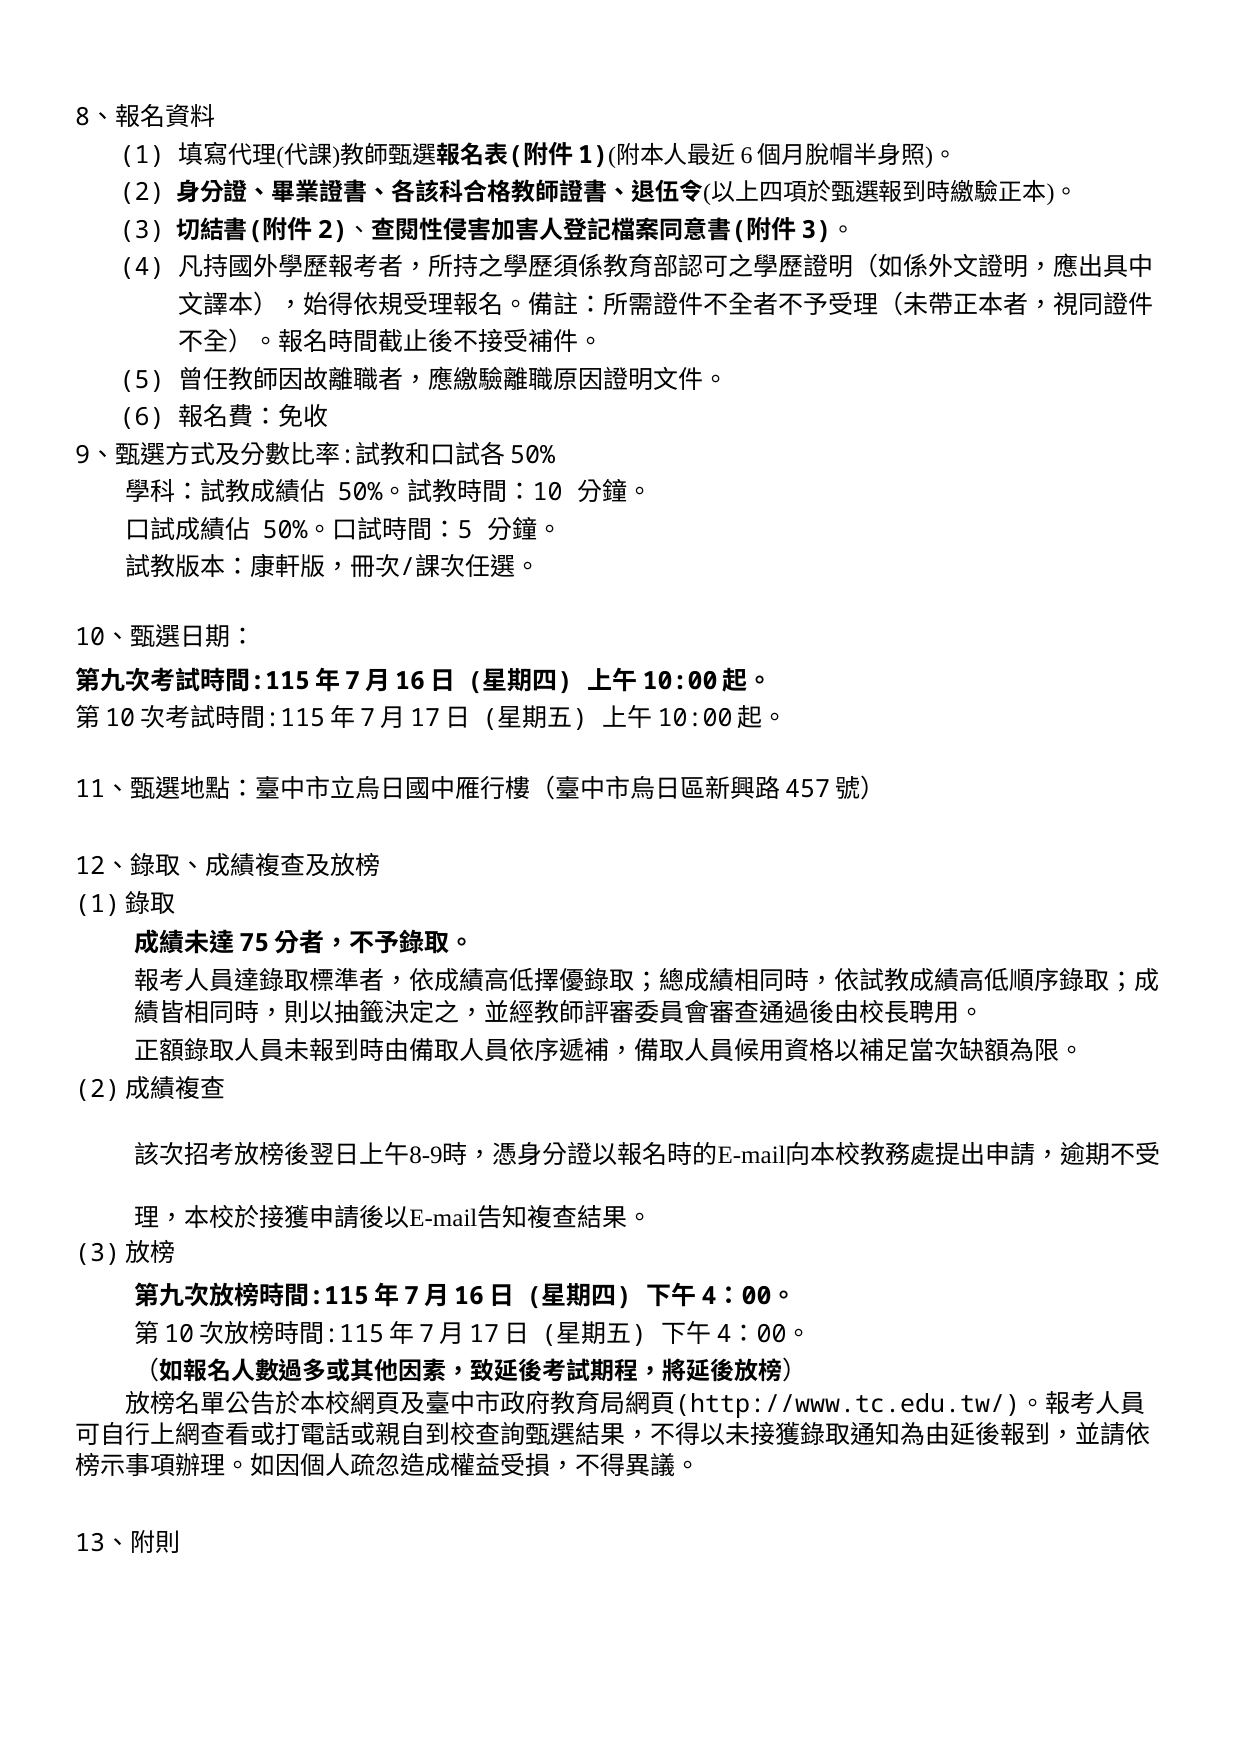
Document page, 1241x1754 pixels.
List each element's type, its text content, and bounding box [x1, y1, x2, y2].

list 甄選方式及分數比率:試教和口試各50% [75, 433, 1165, 471]
list 甄選地點：臺中市立烏日國中雁行樓（臺中市烏日區新興路457號） [75, 773, 1168, 804]
list 錄取 [75, 888, 1168, 919]
list 放榜 [75, 1236, 1168, 1268]
text 正額錄取人員未報到時由備取人員依序遞補，備取人員候用資格以補足當次缺額為限。 [134, 1034, 1168, 1066]
list 曾任教師因故離職者，應繳驗離職原因證明文件。 [119, 358, 1165, 396]
list 填寫代理(代課)教師甄選報名表(附件1)(附本人最近6個月脫帽半身照)。 [119, 133, 1165, 171]
list 成績複查 [75, 1073, 1168, 1104]
text 第九次考試時間:115年7月16日 (星期四) 上午10:00起。 [75, 659, 1165, 697]
list 附則 [75, 1527, 1168, 1558]
text 報考人員達錄取標準者，依成績高低擇優錄取；總成績相同時，依試教成績高低順序錄取；成績皆相同時，則以抽籤決定之，並經教師評審委員會審查通過後由校長聘用。 [134, 965, 1168, 1027]
list 錄取、成績複查及放榜 [75, 849, 1168, 881]
list 放榜名單公告於本校網頁及臺中市政府教育局網頁(http://www.tc.edu.tw/)。報考人員可自行上網查看或打電話或親自到校查詢甄選結果，不得以未接獲錄取通知為由延後報到，並請依榜示事項辦理。如因個人疏忽造成權益受損，不得異議。 [75, 1387, 1168, 1481]
text 第10次放榜時間:115年7月17日 (星期五) 下午4：00。 [134, 1312, 1165, 1350]
list 身分證、畢業證書、各該科合格教師證書、退伍令(以上四項於甄選報到時繳驗正本)。 [119, 171, 1165, 208]
list 報名資料 [75, 96, 1165, 133]
list 甄選日期： [75, 621, 1168, 652]
list 切結書(附件2)、查閱性侵害加害人登記檔案同意書(附件3)。 [119, 208, 1165, 246]
text 學科：試教成績佔 50%。試教時間：10 分鐘。 [125, 471, 1165, 508]
text 成績未達75分者，不予錄取。 [134, 926, 1168, 958]
list 凡持國外學歷報考者，所持之學歷須係教育部認可之學歷證明（如係外文證明，應出具中文譯本），始得依規受理報名。備註：所需證件不全者不予受理（未帶正本者，視同證件不全）。報名時間截止後不接受補件。 [119, 246, 1165, 358]
text （如報名人數過多或其他因素，致延後考試期程，將延後放榜） [134, 1350, 1165, 1387]
text 第九次放榜時間:115年7月16日 (星期四) 下午4：00。 [134, 1275, 1165, 1312]
text 試教版本：康軒版，冊次/課次任選。 [125, 546, 1165, 583]
text 該次招考放榜後翌日上午8-9時，憑身分證以報名時的E-mail向本校教務處提出申請，逾期不受理，本校於接獲申請後以E-mail告知複查結果。 [134, 1111, 1165, 1236]
text 第10次考試時間:115年7月17日 (星期五) 上午10:00起。 [75, 697, 1165, 734]
list 報名費：免收 [119, 396, 1165, 433]
text 口試成績佔 50%。口試時間：5 分鐘。 [125, 508, 1165, 546]
